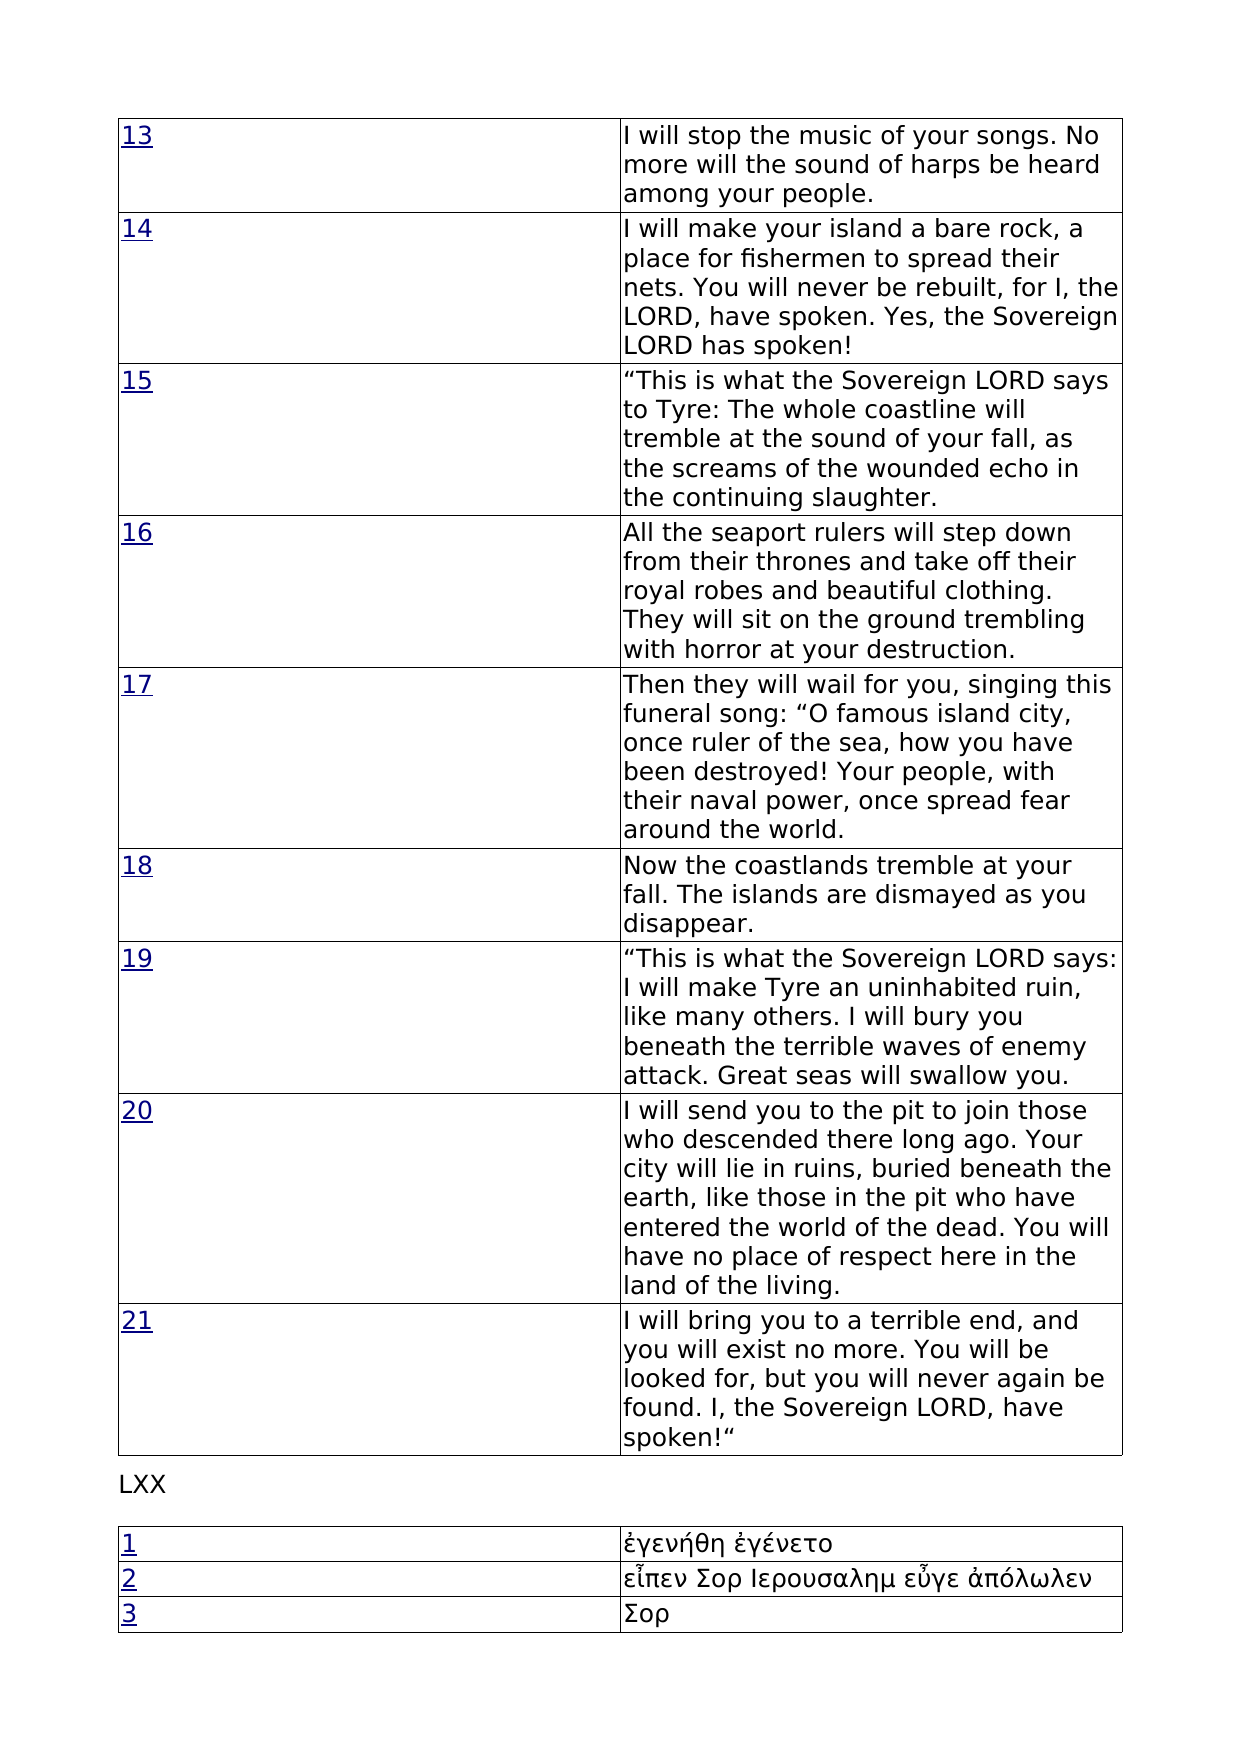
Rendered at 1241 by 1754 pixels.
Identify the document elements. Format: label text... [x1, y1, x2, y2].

table_header ἐγενήθη ἐγένετο [621, 1527, 1122, 1561]
table_cell εἶπεν Σορ Ιερουσαλημ εὖγε ἀπόλωλεν [621, 1562, 1122, 1596]
table_cell 19 [119, 942, 620, 1093]
table_cell Then they will wail for you, singing this funeral song: “O famous island city, once ruler of the sea, how you have been destroyed! Your people, with their naval power, once spread fear around the world. [621, 668, 1122, 848]
table_cell 16 [119, 516, 620, 667]
table_cell 21 [119, 1304, 620, 1455]
table_header 1 [119, 1527, 620, 1561]
text LXX [118, 1470, 1122, 1499]
table_cell All the seaport rulers will step down from their thrones and take off their royal robes and beautiful clothing. They will sit on the ground trembling with horror at your destruction. [621, 516, 1122, 667]
table_cell “This is what the Sovereign LORD says: I will make Tyre an uninhabited ruin, like many others. I will bury you beneath the terrible waves of enemy attack. Great seas will swallow you. [621, 942, 1122, 1093]
table_cell “This is what the Sovereign LORD says to Tyre: The whole coastline will tremble at the sound of your fall, as the screams of the wounded echo in the continuing slaughter. [621, 364, 1122, 515]
table_cell 14 [119, 213, 620, 363]
table_cell 15 [119, 364, 620, 515]
table_cell 17 [119, 668, 620, 848]
table_cell 13 [119, 119, 620, 212]
table_cell Σορ [621, 1597, 1122, 1632]
table_cell 3 [119, 1597, 620, 1632]
table_cell Now the coastlands tremble at your fall. The islands are dismayed as you disappear. [621, 849, 1122, 941]
table_cell 2 [119, 1562, 620, 1596]
table_cell I will send you to the pit to join those who descended there long ago. Your city will lie in ruins, buried beneath the earth, like those in the pit who have entered the world of the dead. You will have no place of respect here in the land of the living. [621, 1094, 1122, 1303]
table_cell 18 [119, 849, 620, 941]
table_cell 20 [119, 1094, 620, 1303]
table_cell I will bring you to a terrible end, and you will exist no more. You will be looked for, but you will never again be found. I, the Sovereign LORD, have spoken!“ [621, 1304, 1122, 1455]
table_cell I will make your island a bare rock, a place for fishermen to spread their nets. You will never be rebuilt, for I, the LORD, have spoken. Yes, the Sovereign LORD has spoken! [621, 213, 1122, 363]
table_cell I will stop the music of your songs. No more will the sound of harps be heard among your people. [621, 119, 1122, 212]
